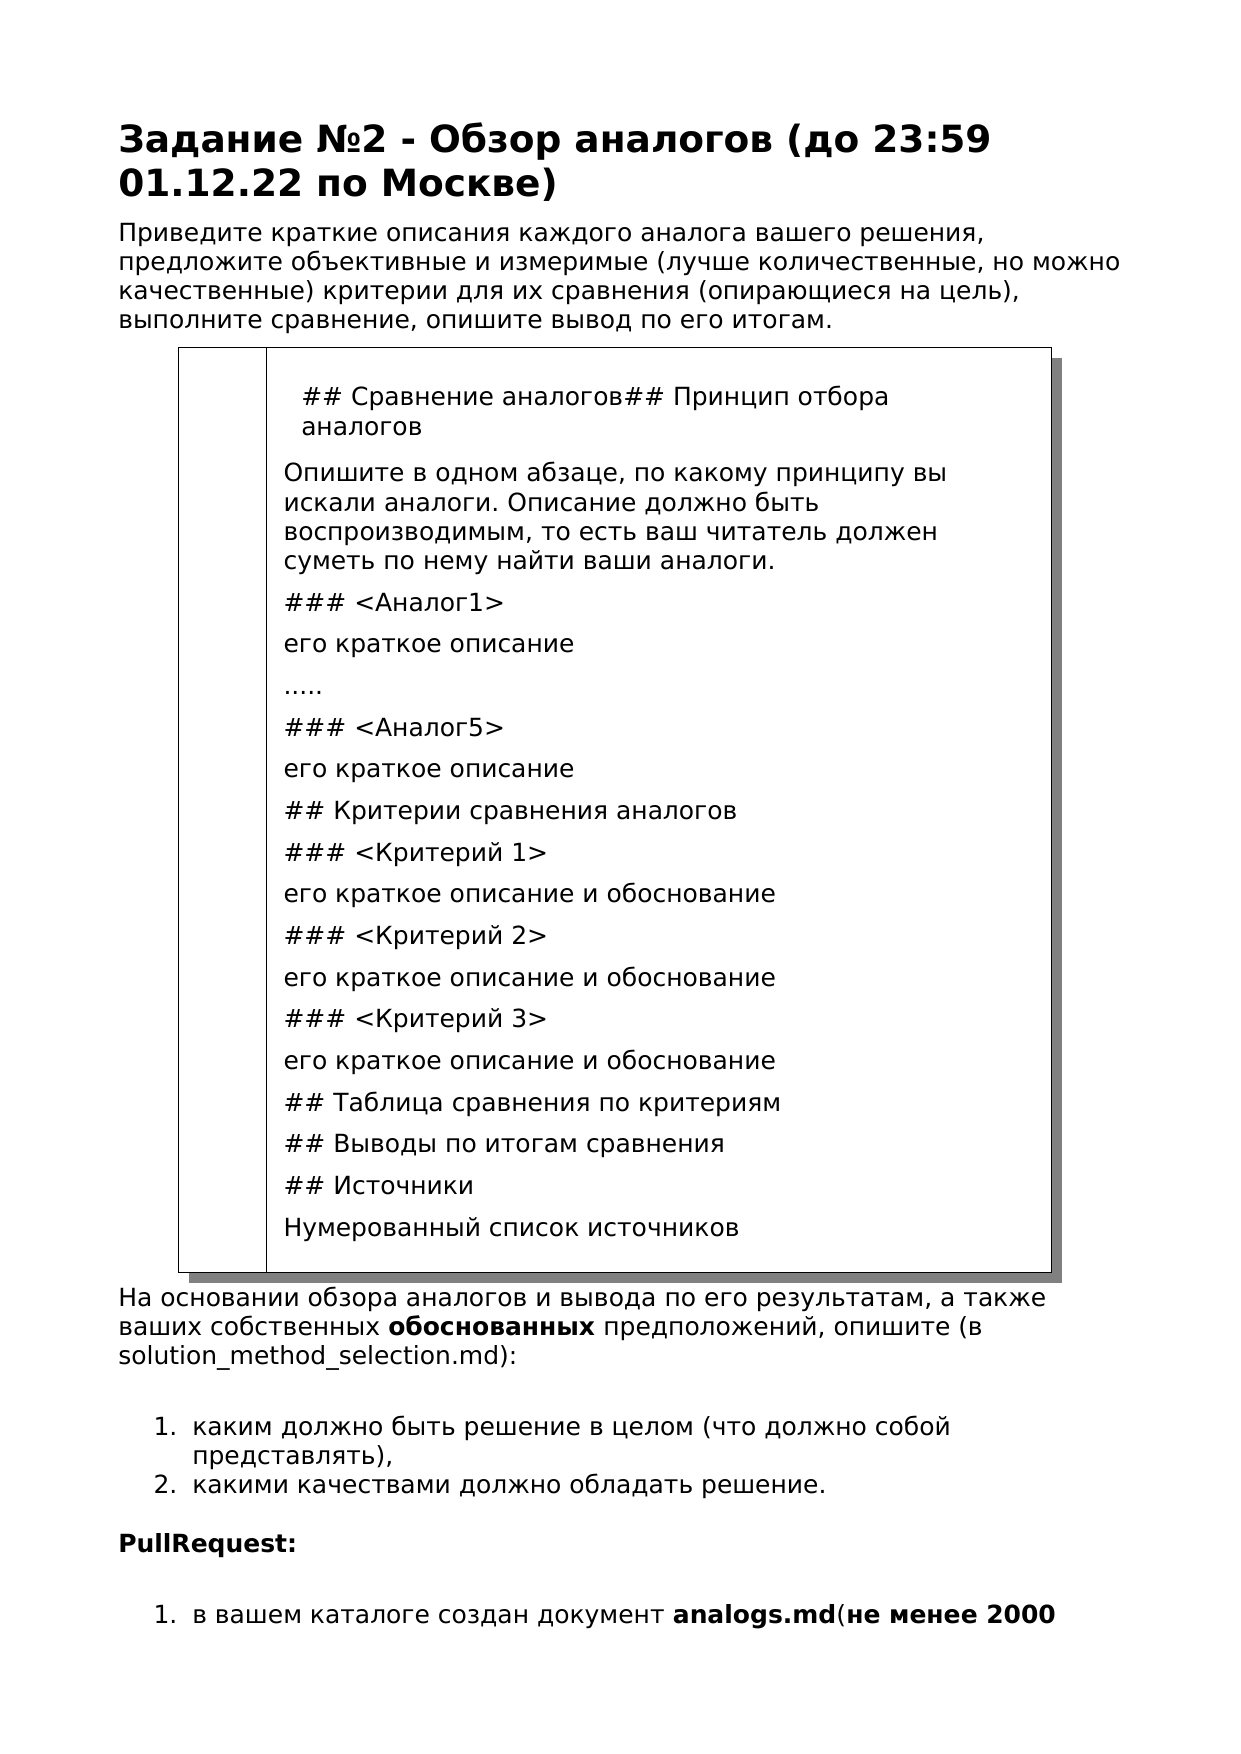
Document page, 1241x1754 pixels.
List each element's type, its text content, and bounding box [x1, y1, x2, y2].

list в вашем каталоге создан документ analogs.md(не менее 2000 [177, 1601, 1122, 1630]
table_header [179, 348, 266, 1272]
table_header ## Сравнение аналогов## Принцип отбора аналогов Опишите в одном абзаце, по какому принципу вы искали аналоги. Описание должно быть воспроизводимым, то есть ваш читатель должен суметь по нему найти ваши аналоги. ### <Аналог1> его краткое описание ..... ### <Аналог5> его краткое описание ## Критерии сравнения аналогов ### <Критерий 1> его краткое описание и обоснование ### <Критерий 2> его краткое описание и обоснование ### <Критерий 3> его краткое описание и обоснование ## Таблица сравнения по критериям ## Выводы по итогам сравнения ## Источники Нумерованный список источников [267, 348, 1051, 1272]
text Приведите краткие описания каждого аналога вашего решения, предложите объективные и измеримые (лучше количественные, но можно качественные) критерии для их сравнения (опирающиеся на цель), выполните сравнение, опишите вывод по его итогам. [118, 218, 1122, 334]
text На основании обзора аналогов и вывода по его результатам, а также ваших собственных обоснованных предположений, опишите (в solution_method_selection.md): [118, 1283, 1122, 1370]
list каким должно быть решение в целом (что должно собой представлять), [177, 1412, 1122, 1471]
list какими качествами должно обладать решение. [177, 1471, 1122, 1500]
text PullRequest: [118, 1529, 1122, 1558]
subtitle Задание №2 - Обзор аналогов (до 23:59 01.12.22 по Москве) [118, 118, 1122, 205]
